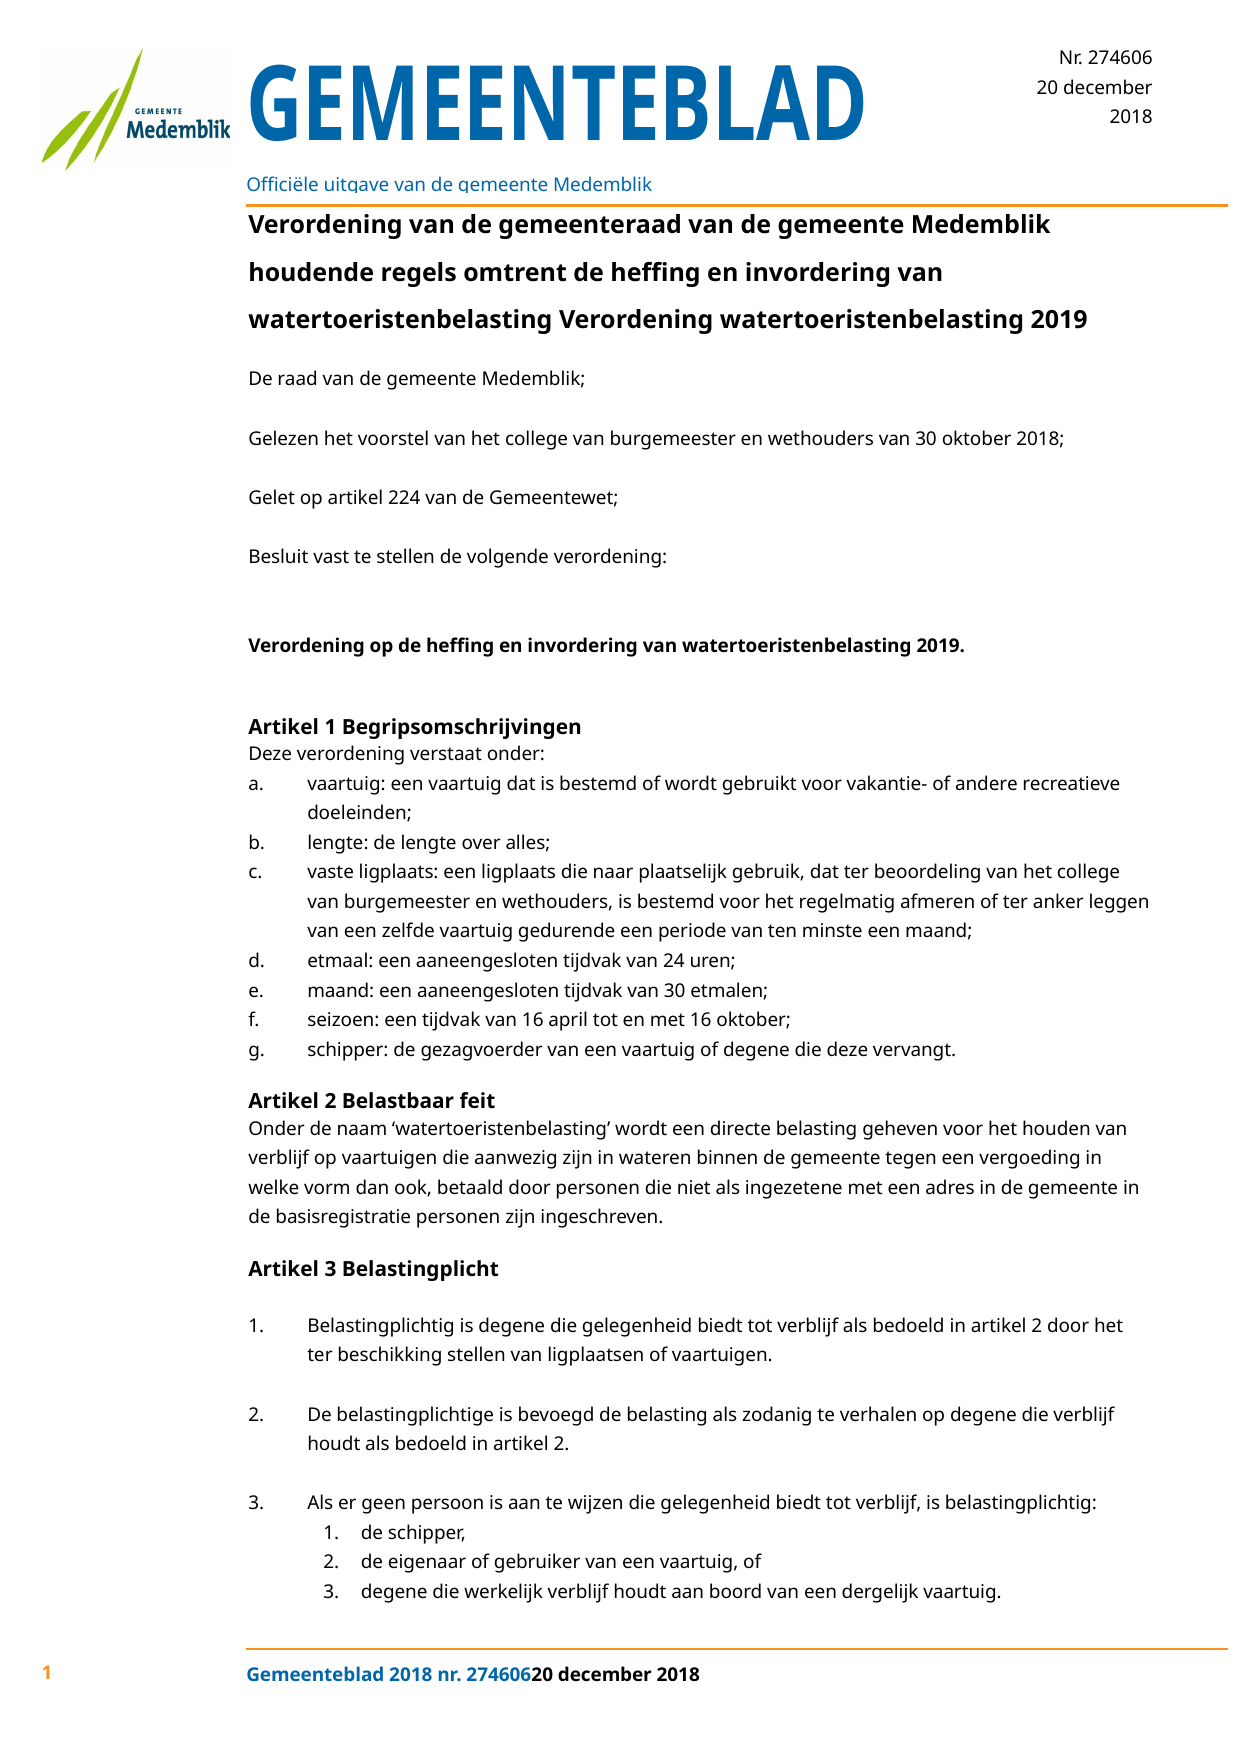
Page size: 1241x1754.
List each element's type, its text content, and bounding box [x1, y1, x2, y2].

list Als er geen persoon is aan te wijzen die gelegenheid biedt tot verblijf, is belastingplichtig: [248, 1489, 1152, 1515]
text Gelezen het voorstel van het college van burgemeester en wethouders van 30 oktober 2018; [248, 425, 1152, 450]
list seizoen: een tijdvak van 16 april tot en met 16 oktober; [248, 1006, 1152, 1032]
list De belastingplichtige is bevoegd de belasting als zodanig te verhalen op degene die verblijf houdt als bedoeld in artikel 2. [248, 1401, 1152, 1456]
text Verordening van de gemeenteraad van de gemeente Medemblik houdende regels omtrent de heffing en invordering van watertoeristenbelasting Verordening watertoeristenbelasting 2019 [248, 207, 1152, 336]
text Artikel 2 Belastbaar feit [248, 1086, 1152, 1115]
text De raad van de gemeente Medemblik; [248, 366, 1152, 391]
text Onder de naam ‘watertoeristenbelasting’ wordt een directe belasting geheven voor het houden van verblijf op vaartuigen die aanwezig zijn in wateren binnen de gemeente tegen een vergoeding in welke vorm dan ook, betaald door personen die niet als ingezetene met een adres in de gemeente in de basisregistratie personen zijn ingeschreven. [248, 1115, 1152, 1229]
list vaartuig: een vaartuig dat is bestemd of wordt gebruikt voor vakantie- of andere recreatieve doeleinden; [248, 770, 1152, 825]
list maand: een aaneengesloten tijdvak van 30 etmalen; [248, 977, 1152, 1003]
list de eigenaar of gebruiker van een vaartuig, of [323, 1549, 1152, 1574]
list schipper: de gezagvoerder van een vaartuig of degene die deze vervangt. [248, 1036, 1152, 1062]
text Artikel 1 Begripsomschrijvingen [248, 712, 1152, 740]
list vaste ligplaats: een ligplaats die naar plaatselijk gebruik, dat ter beoordeling van het college van burgemeester en wethouders, is bestemd voor het regelmatig afmeren of ter anker leggen van een zelfde vaartuig gedurende een periode van ten minste een maand; [248, 858, 1152, 943]
text Deze verordening verstaat onder: [248, 740, 1152, 766]
list degene die werkelijk verblijf houdt aan boord van een dergelijk vaartuig. [323, 1578, 1152, 1604]
list etmaal: een aaneengesloten tijdvak van 24 uren; [248, 947, 1152, 973]
picture [41, 47, 231, 172]
text Besluit vast te stellen de volgende verordening: [248, 543, 1152, 569]
text Artikel 3 Belastingplicht [248, 1254, 1152, 1282]
list de schipper, [323, 1519, 1152, 1545]
text Gelet op artikel 224 van de Gemeentewet; [248, 484, 1152, 509]
text Verordening op de heffing en invordering van watertoeristenbelasting 2019. [248, 632, 1152, 657]
list lengte: de lengte over alles; [248, 829, 1152, 855]
list Belastingplichtig is degene die gelegenheid biedt tot verblijf als bedoeld in artikel 2 door het ter beschikking stellen van ligplaatsen of vaartuigen. [248, 1312, 1152, 1367]
